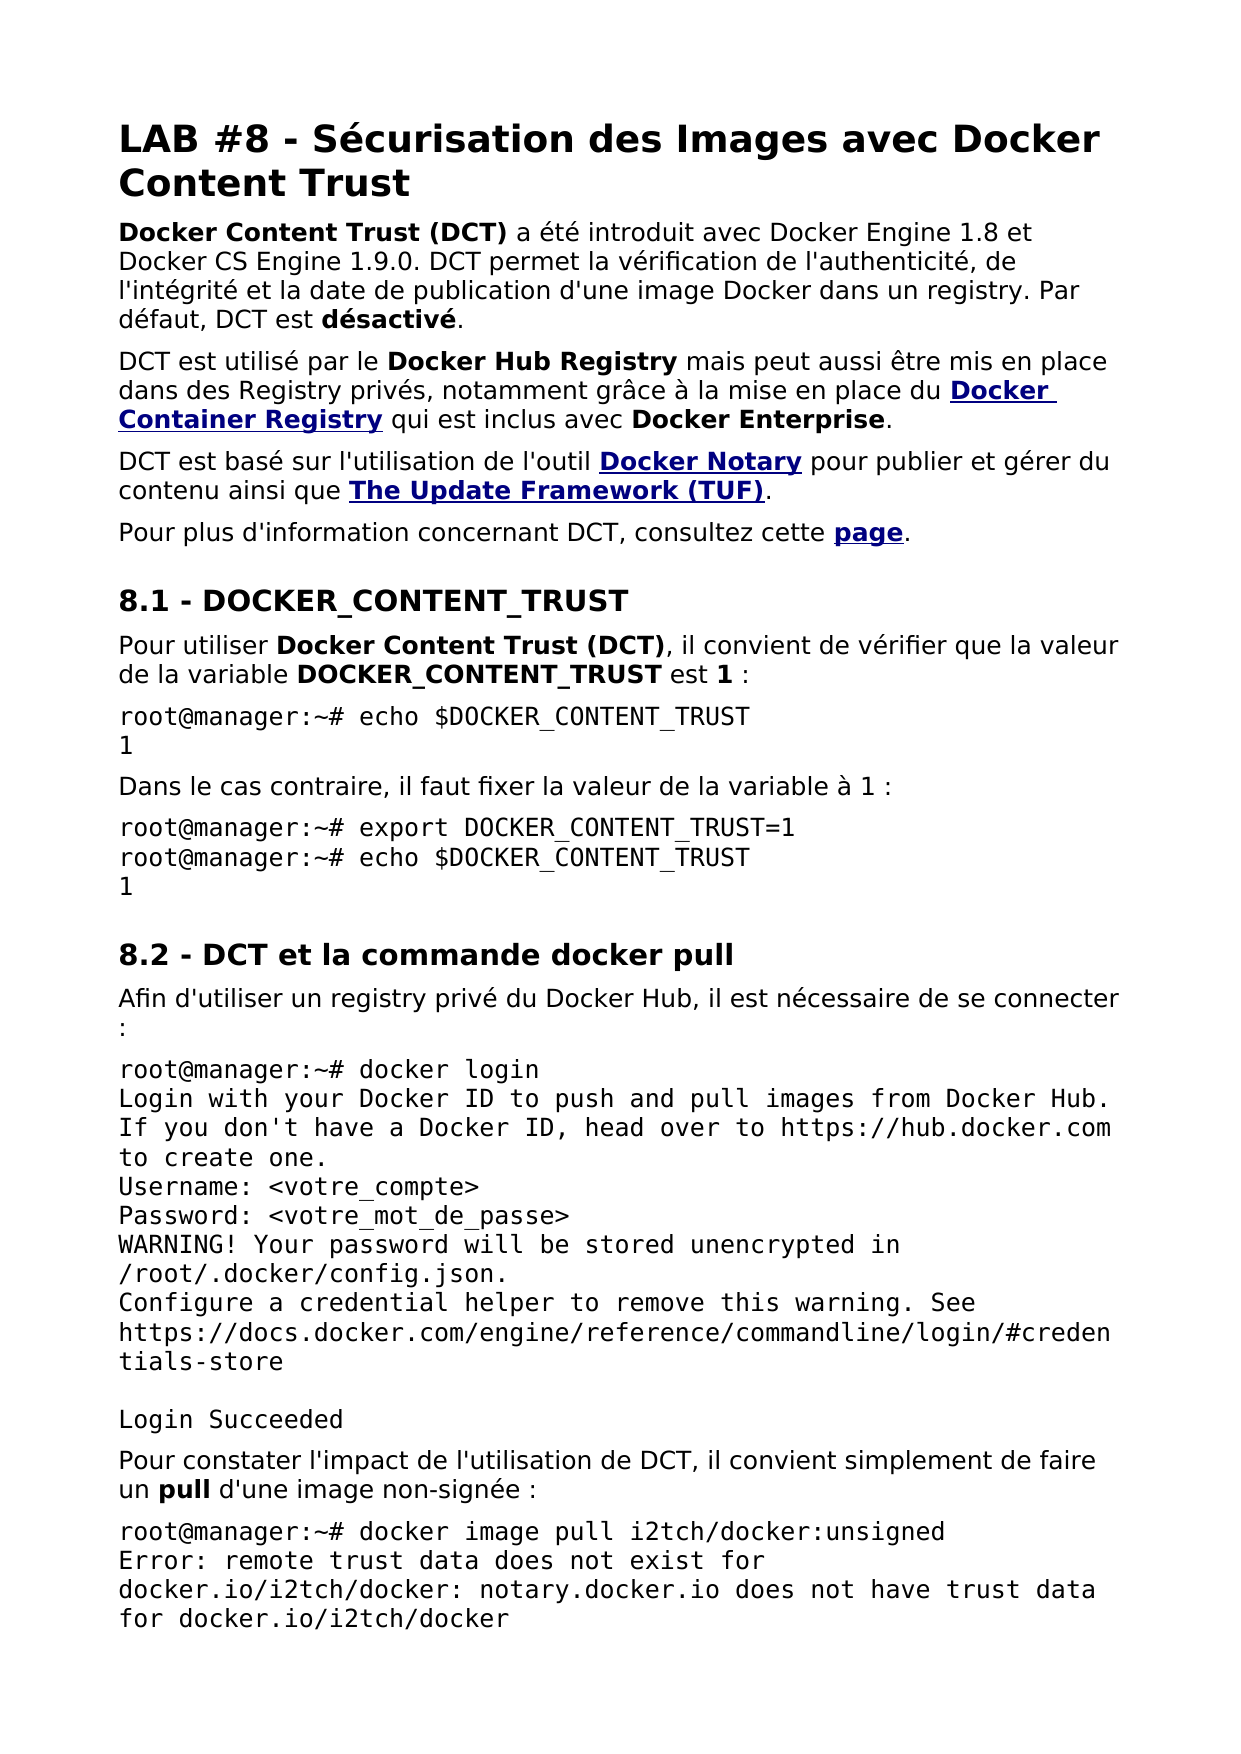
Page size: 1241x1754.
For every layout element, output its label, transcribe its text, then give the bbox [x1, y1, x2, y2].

subtitle 8.2 - DCT et la commande docker pull [118, 938, 1122, 972]
text Afin d'utiliser un registry privé du Docker Hub, il est nécessaire de se connecter : [118, 984, 1122, 1043]
text Dans le cas contraire, il faut fixer la valeur de la variable à 1 : [118, 772, 1122, 801]
text root@manager:~# docker login Login with your Docker ID to push and pull images from Docker Hub. If you don't have a Docker ID, head over to https://hub.docker.com to create one. Username: <votre_compte> Password: <votre_mot_de_passe> WARNING! Your password will be stored unencrypted in /root/.docker/config.json. Configure a credential helper to remove this warning. See https://docs.docker.com/engine/reference/commandline/login/#credentials-store Login Succeeded [118, 1055, 1122, 1434]
text DCT est utilisé par le Docker Hub Registry mais peut aussi être mis en place dans des Registry privés, notamment grâce à la mise en place du Docker Container Registry qui est inclus avec Docker Enterprise. [118, 347, 1122, 434]
subtitle LAB #8 - Sécurisation des Images avec Docker Content Trust [118, 118, 1122, 205]
text root@manager:~# docker image pull i2tch/docker:unsigned Error: remote trust data does not exist for docker.io/i2tch/docker: notary.docker.io does not have trust data for docker.io/i2tch/docker [118, 1517, 1122, 1634]
text DCT est basé sur l'utilisation de l'outil Docker Notary pour publier et gérer du contenu ainsi que The Update Framework (TUF). [118, 447, 1122, 505]
text root@manager:~# export DOCKER_CONTENT_TRUST=1 root@manager:~# echo $DOCKER_CONTENT_TRUST 1 [118, 814, 1122, 901]
text Pour utiliser Docker Content Trust (DCT), il convient de vérifier que la valeur de la variable DOCKER_CONTENT_TRUST est 1 : [118, 631, 1122, 689]
text root@manager:~# echo $DOCKER_CONTENT_TRUST 1 [118, 702, 1122, 760]
text Pour plus d'information concernant DCT, consultez cette page. [118, 518, 1122, 547]
text Pour constater l'impact de l'utilisation de DCT, il convient simplement de faire un pull d'une image non-signée : [118, 1446, 1122, 1504]
text Docker Content Trust (DCT) a été introduit avec Docker Engine 1.8 et Docker CS Engine 1.9.0. DCT permet la vérification de l'authenticité, de l'intégrité et la date de publication d'une image Docker dans un registry. Par défaut, DCT est désactivé. [118, 218, 1122, 334]
subtitle 8.1 - DOCKER_CONTENT_TRUST [118, 584, 1122, 618]
